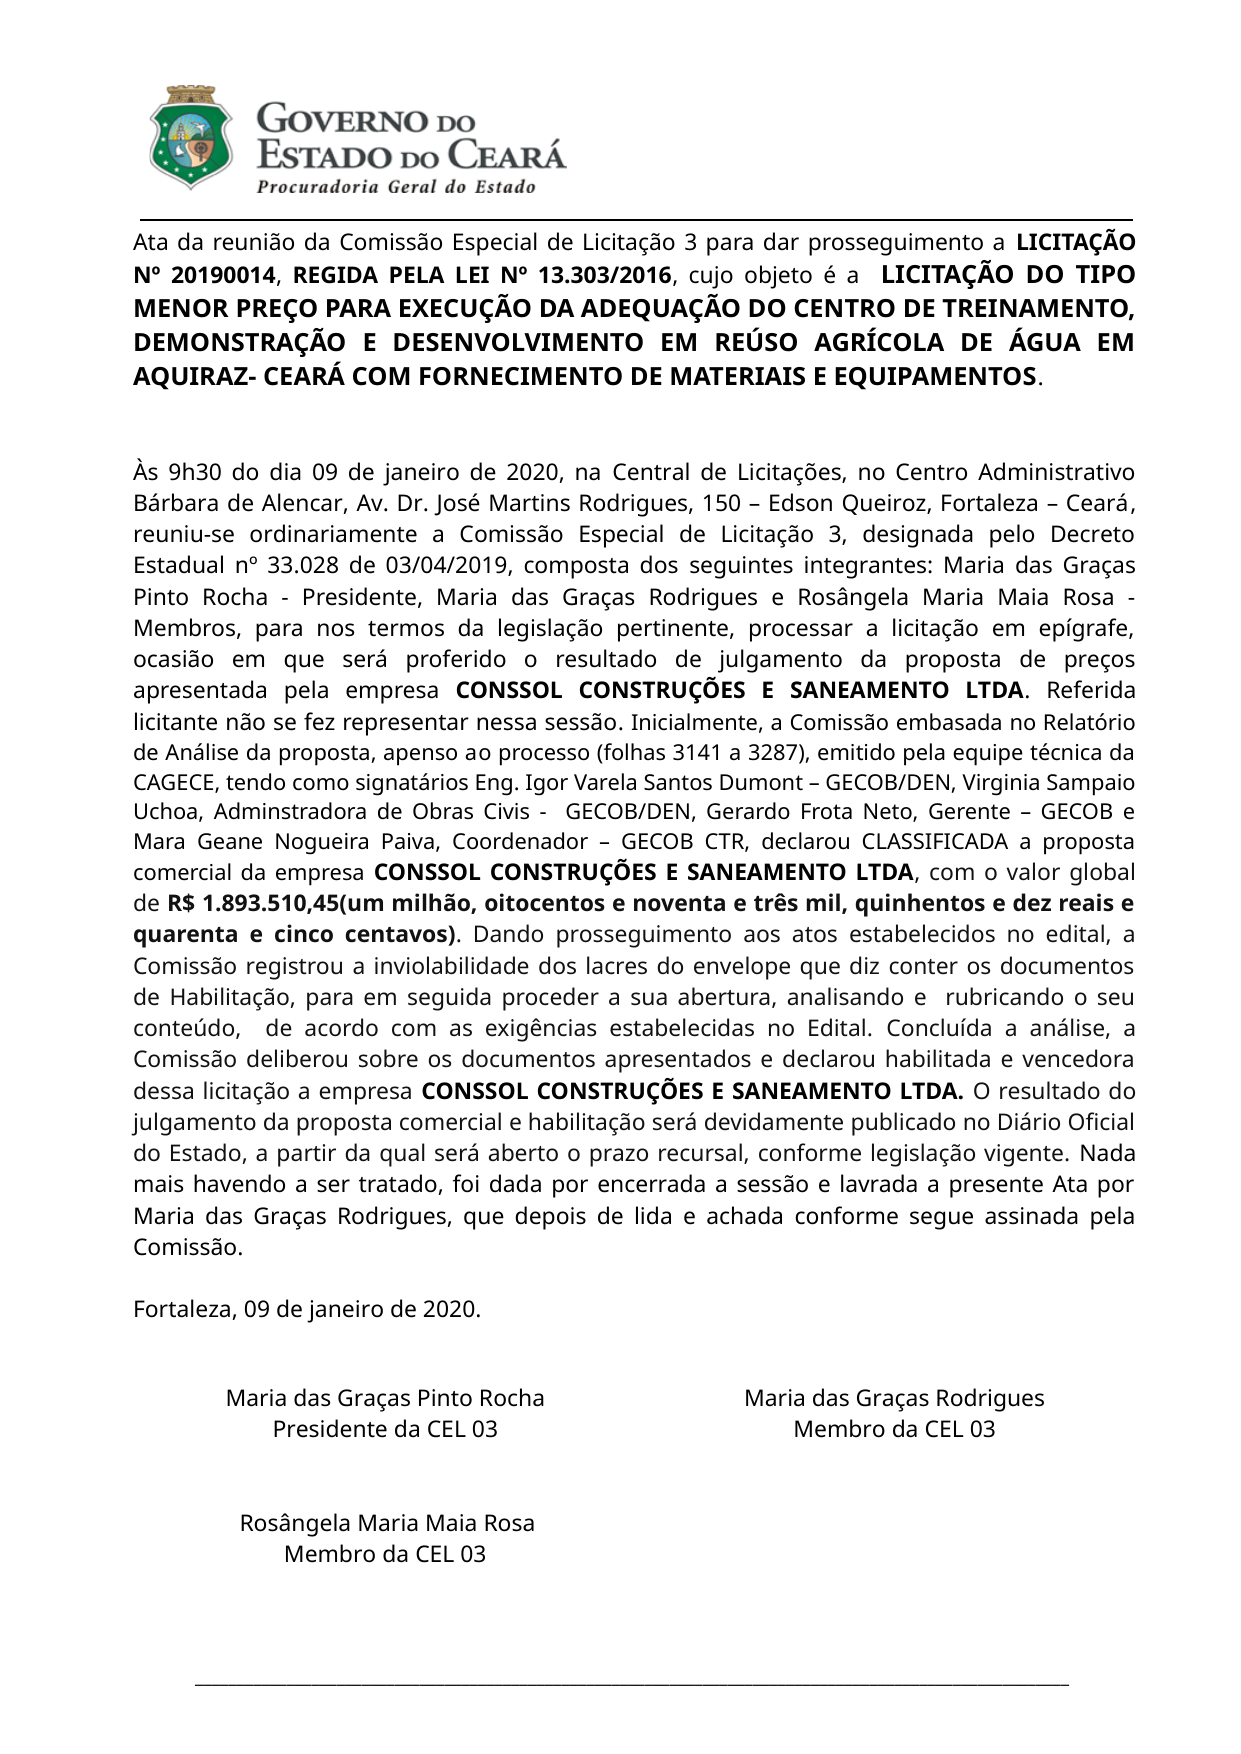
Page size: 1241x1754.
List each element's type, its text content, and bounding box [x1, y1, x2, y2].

table_cell [641, 1538, 1148, 1632]
title Ata da reunião da Comissão Especial de Licitação 3 para dar prosseguimento a LICITAÇÃO Nº 20190014, REGIDA PELA LEI Nº 13.303/2016, cujo objeto é a LICITAÇÃO DO TIPO MENOR PREÇO PARA EXECUÇÃO DA ADEQUAÇÃO DO CENTRO DE TREINAMENTO, DEMONSTRAÇÃO E DESENVOLVIMENTO EM REÚSO AGRÍCOLA DE ÁGUA EM AQUIRAZ- CEARÁ COM FORNECIMENTO DE MATERIAIS E EQUIPAMENTOS. [133, 225, 1136, 393]
title Às 9h30 do dia 09 de janeiro de 2020, na Central de Licitações, no Centro Administrativo Bárbara de Alencar, Av. Dr. José Martins Rodrigues, 150 – Edson Queiroz, Fortaleza – Ceará, reuniu-se ordinariamente a Comissão Especial de Licitação 3, designada pelo Decreto Estadual nº 33.028 de 03/04/2019, composta dos seguintes integrantes: Maria das Graças Pinto Rocha - Presidente, Maria das Graças Rodrigues e Rosângela Maria Maia Rosa - Membros, para nos termos da legislação pertinente, processar a licitação em epígrafe, ocasião em que será proferido o resultado de julgamento da proposta de preços apresentada pela empresa CONSSOL CONSTRUÇÕES E SANEAMENTO LTDA. Referida licitante não se fez representar nessa sessão. Inicialmente, a Comissão embasada no Relatório de Análise da proposta, apenso ao processo (folhas 3141 a 3287), emitido pela equipe técnica da CAGECE, tendo como signatários Eng. Igor Varela Santos Dumont – GECOB/DEN, Virginia Sampaio Uchoa, Adminstradora de Obras Civis - GECOB/DEN, Gerardo Frota Neto, Gerente – GECOB e Mara Geane Nogueira Paiva, Coordenador – GECOB CTR, declarou CLASSIFICADA a proposta comercial da empresa CONSSOL CONSTRUÇÕES E SANEAMENTO LTDA, com o valor global de R$ 1.893.510,45(um milhão, oitocentos e noventa e três mil, quinhentos e dez reais e quarenta e cinco centavos). Dando prosseguimento aos atos estabelecidos no edital, a Comissão registrou a inviolabilidade dos lacres do envelope que diz conter os documentos de Habilitação, para em seguida proceder a sua abertura, analisando e rubricando o seu conteúdo, de acordo com as exigências estabelecidas no Edital. Concluída a análise, a Comissão deliberou sobre os documentos apresentados e declarou habilitada e vencedora dessa licitação a empresa CONSSOL CONSTRUÇÕES E SANEAMENTO LTDA. O resultado do julgamento da proposta comercial e habilitação será devidamente publicado no Diário Oficial do Estado, a partir da qual será aberto o prazo recursal, conforme legislação vigente. Nada mais havendo a ser tratado, foi dada por encerrada a sessão e lavrada a presente Ata por Maria das Graças Rodrigues, que depois de lida e achada conforme segue assinada pela Comissão. [133, 455, 1136, 1262]
text Fortaleza, 09 de janeiro de 2020. [133, 1293, 1129, 1324]
table_header Maria das Graças Rodrigues [641, 1382, 1148, 1413]
picture [149, 85, 567, 193]
table_cell [641, 1507, 1148, 1538]
table_header Maria das Graças Pinto Rocha [134, 1382, 641, 1413]
table_cell Rosângela Maria Maia Rosa [134, 1507, 641, 1538]
table_cell Membro da CEL 03 [641, 1413, 1148, 1507]
table_cell Membro da CEL 03 [134, 1538, 641, 1632]
table_cell Presidente da CEL 03 [134, 1413, 641, 1507]
